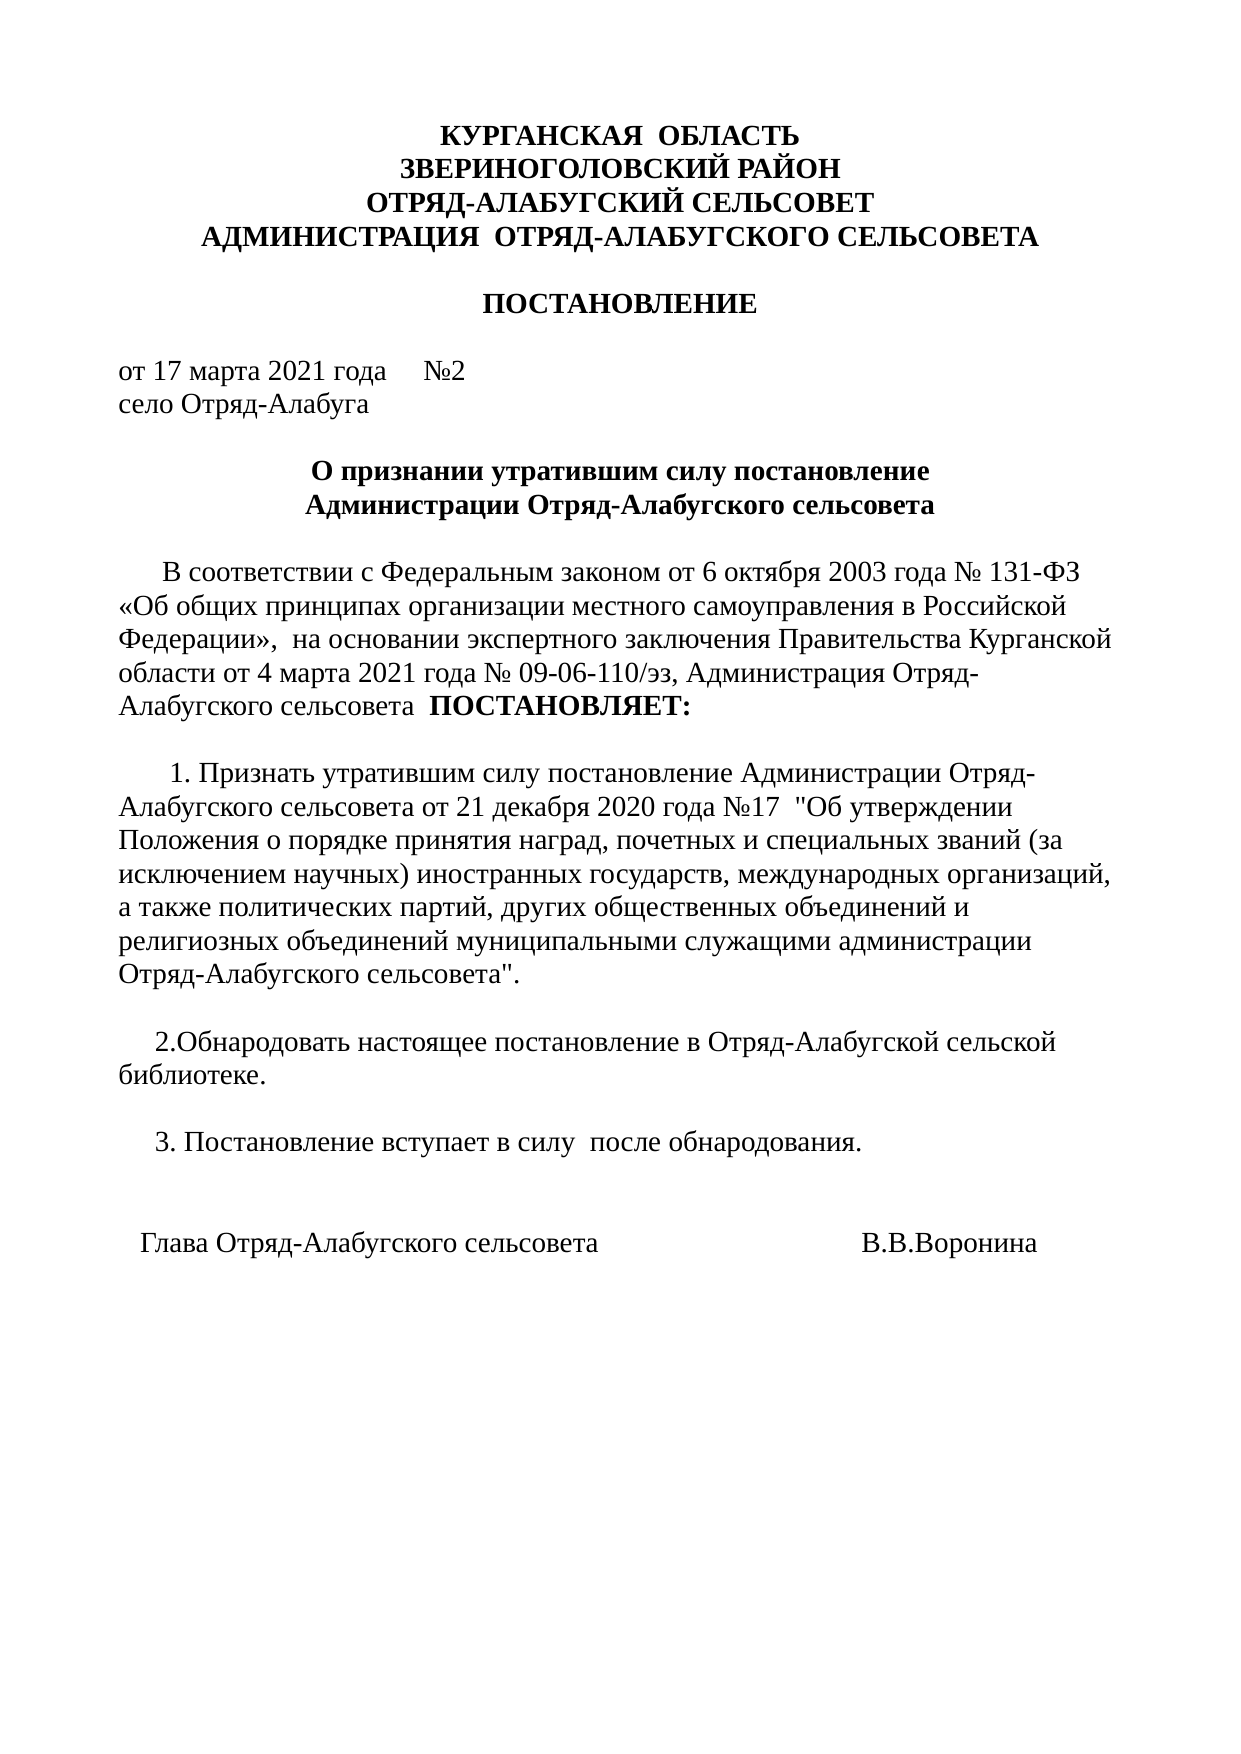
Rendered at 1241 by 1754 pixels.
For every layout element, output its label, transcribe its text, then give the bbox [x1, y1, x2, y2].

text ОТРЯД-АЛАБУГСКИЙ СЕЛЬСОВЕТ [118, 185, 1122, 219]
text АДМИНИСТРАЦИЯ ОТРЯД-АЛАБУГСКОГО СЕЛЬСОВЕТА [118, 219, 1122, 252]
text 3. Постановление вступает в силу после обнародования. [118, 1124, 1122, 1158]
text Глава Отряд-Алабугского сельсовета В.В.Воронина [118, 1225, 1122, 1258]
text В соответствии с Федеральным законом от 6 октября 2003 года № 131-ФЗ «Об общих принципах организации местного самоуправления в Российской Федерации», на основании экспертного заключения Правительства Курганской области от 4 марта 2021 года № 09-06-110/эз, Администрация Отряд-Алабугского сельсовета ПОСТАНОВЛЯЕТ: [118, 554, 1122, 722]
text 1. Признать утратившим силу постановление Администрации Отряд-Алабугского сельсовета от 21 декабря 2020 года №17 "Об утверждении Положения о порядке принятия наград, почетных и специальных званий (за исключением научных) иностранных государств, международных организаций, а также политических партий, других общественных объединений и религиозных объединений муниципальными служащими администрации Отряд-Алабугского сельсовета". [118, 755, 1122, 990]
text 2.Обнародовать настоящее постановление в Отряд-Алабугской сельской библиотеке. [118, 1024, 1122, 1091]
text О признании утратившим силу постановление [118, 453, 1122, 487]
text ЗВЕРИНОГОЛОВСКИЙ РАЙОН [118, 152, 1122, 185]
text КУРГАНСКАЯ ОБЛАСТЬ [118, 118, 1122, 152]
text ПОСТАНОВЛЕНИЕ [118, 286, 1122, 319]
text село Отряд-Алабуга [118, 386, 1122, 420]
text от 17 марта 2021 года №2 [118, 353, 1122, 386]
text Администрации Отряд-Алабугского сельсовета [118, 487, 1122, 521]
